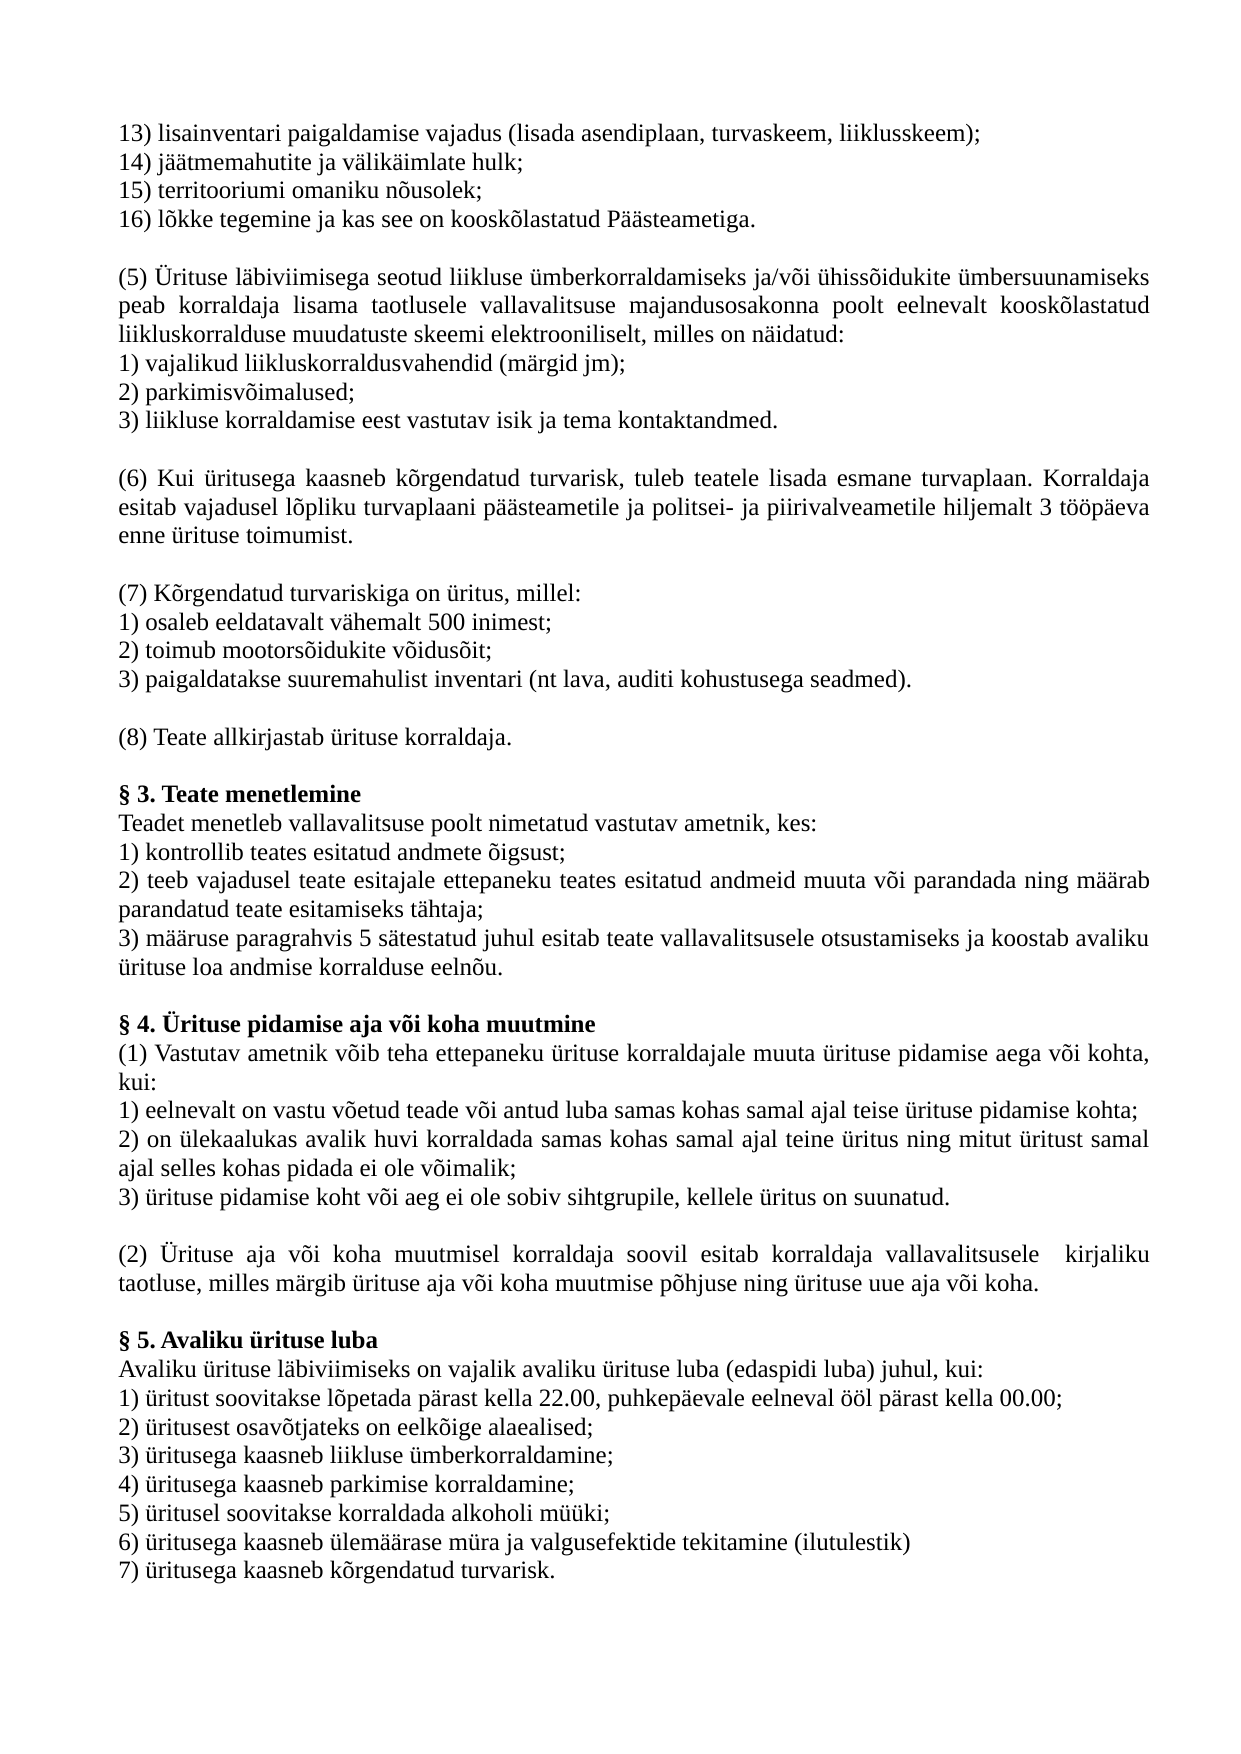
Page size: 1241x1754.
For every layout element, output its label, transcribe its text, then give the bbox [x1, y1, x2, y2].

text 7) üritusega kaasneb kõrgendatud turvarisk. [118, 1556, 1151, 1584]
text 16) lõkke tegemine ja kas see on kooskõlastatud Päästeametiga. [118, 204, 1151, 233]
text (7) Kõrgendatud turvariskiga on üritus, millel: [118, 578, 1151, 607]
text 3) määruse paragrahvis 5 sätestatud juhul esitab teate vallavalitsusele otsustamiseks ja koostab avaliku ürituse loa andmise korralduse eelnõu. [118, 923, 1151, 981]
text 3) ürituse pidamise koht või aeg ei ole sobiv sihtgrupile, kellele üritus on suunatud. [118, 1182, 1151, 1211]
text 14) jäätmemahutite ja välikäimlate hulk; [118, 147, 1151, 176]
text 4) üritusega kaasneb parkimise korraldamine; [118, 1469, 1151, 1498]
text 1) eelnevalt on vastu võetud teade või antud luba samas kohas samal ajal teise ürituse pidamise kohta; [118, 1096, 1151, 1124]
text 2) üritusest osavõtjateks on eelkõige alaealised; [118, 1412, 1151, 1441]
text 1) vajalikud liikluskorraldusvahendid (märgid jm); [118, 348, 1151, 377]
text (5) Ürituse läbiviimisega seotud liikluse ümberkorraldamiseks ja/või ühissõidukite ümbersuunamiseks peab korraldaja lisama taotlusele vallavalitsuse majandusosakonna poolt eelnevalt kooskõlastatud liikluskorralduse muudatuste skeemi elektrooniliselt, milles on näidatud: [118, 262, 1151, 348]
text 1) osaleb eeldatavalt vähemalt 500 inimest; [118, 607, 1151, 636]
text 6) üritusega kaasneb ülemäärase müra ja valgusefektide tekitamine (ilutulestik) [118, 1527, 1151, 1556]
text Avaliku ürituse läbiviimiseks on vajalik avaliku ürituse luba (edaspidi luba) juhul, kui: [118, 1354, 1151, 1383]
text 13) lisainventari paigaldamise vajadus (lisada asendiplaan, turvaskeem, liiklusskeem); [118, 118, 1151, 147]
text (6) Kui üritusega kaasneb kõrgendatud turvarisk, tuleb teatele lisada esmane turvaplaan. Korraldaja esitab vajadusel lõpliku turvaplaani päästeametile ja politsei- ja piirivalveametile hiljemalt 3 tööpäeva enne ürituse toimumist. [118, 463, 1151, 549]
text § 5. Avaliku ürituse luba [118, 1326, 1151, 1354]
text 2) teeb vajadusel teate esitajale ettepaneku teates esitatud andmeid muuta või parandada ning määrab parandatud teate esitamiseks tähtaja; [118, 866, 1151, 923]
text (2) Ürituse aja või koha muutmisel korraldaja soovil esitab korraldaja vallavalitsusele kirjaliku taotluse, milles märgib ürituse aja või koha muutmise põhjuse ning ürituse uue aja või koha. [118, 1239, 1151, 1297]
text 1) kontrollib teates esitatud andmete õigsust; [118, 837, 1151, 866]
text 2) on ülekaalukas avalik huvi korraldada samas kohas samal ajal teine üritus ning mitut üritust samal ajal selles kohas pidada ei ole võimalik; [118, 1124, 1151, 1182]
text 5) üritusel soovitakse korraldada alkoholi müüki; [118, 1498, 1151, 1527]
text 3) paigaldatakse suuremahulist inventari (nt lava, auditi kohustusega seadmed). [118, 664, 1151, 693]
text § 3. Teate menetlemine [118, 779, 1151, 808]
text 2) parkimisvõimalused; [118, 377, 1151, 406]
text 1) üritust soovitakse lõpetada pärast kella 22.00, puhkepäevale eelneval ööl pärast kella 00.00; [118, 1383, 1151, 1412]
text 15) territooriumi omaniku nõusolek; [118, 176, 1151, 204]
text 2) toimub mootorsõidukite võidusõit; [118, 636, 1151, 664]
text 3) üritusega kaasneb liikluse ümberkorraldamine; [118, 1441, 1151, 1469]
text (1) Vastutav ametnik võib teha ettepaneku ürituse korraldajale muuta ürituse pidamise aega või kohta, kui: [118, 1038, 1151, 1096]
text Teadet menetleb vallavalitsuse poolt nimetatud vastutav ametnik, kes: [118, 808, 1151, 837]
text § 4. Ürituse pidamise aja või koha muutmine [118, 1009, 1151, 1038]
text (8) Teate allkirjastab ürituse korraldaja. [118, 722, 1151, 751]
text 3) liikluse korraldamise eest vastutav isik ja tema kontaktandmed. [118, 406, 1151, 434]
